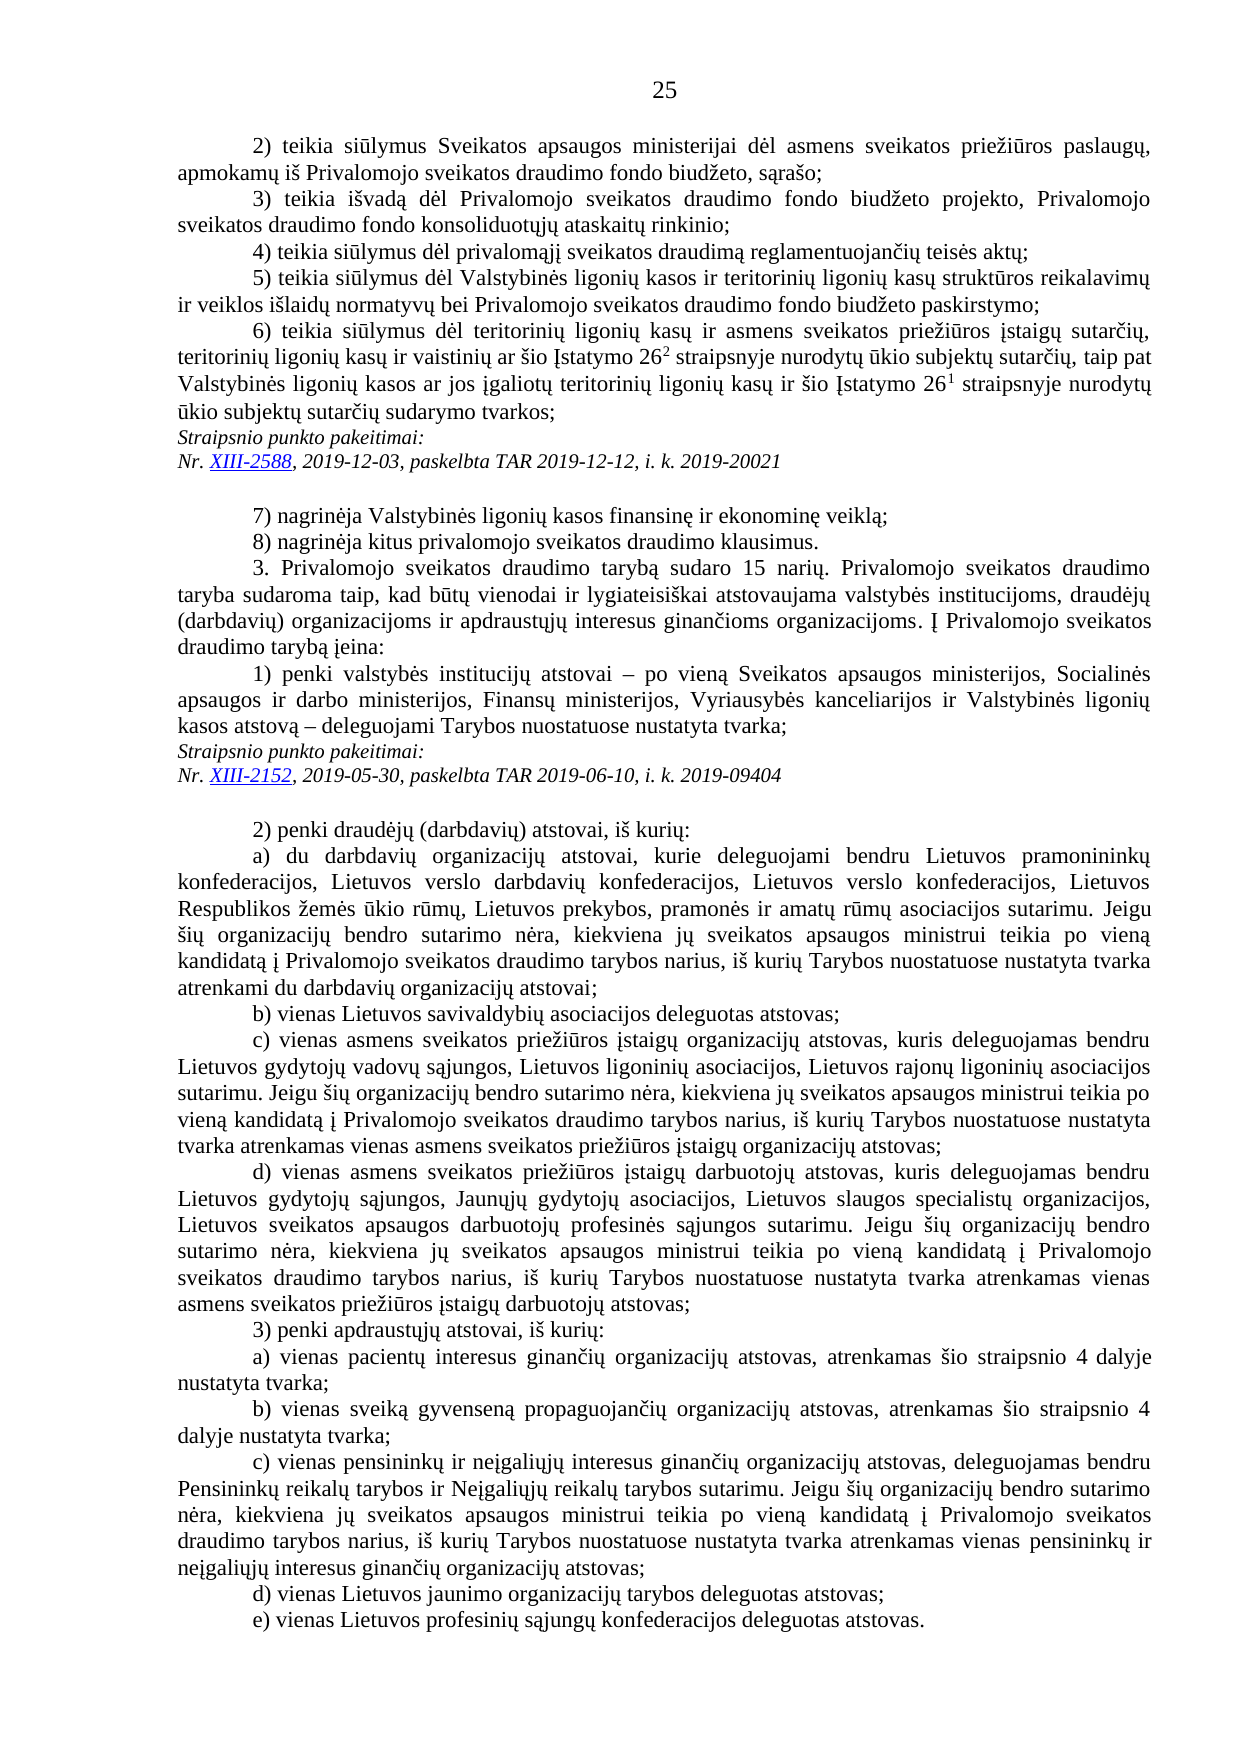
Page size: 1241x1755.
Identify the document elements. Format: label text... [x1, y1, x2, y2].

text d) vienas asmens sveikatos priežiūros įstaigų darbuotojų atstovas, kuris deleguojamas bendru Lietuvos gydytojų sąjungos, Jaunųjų gydytojų asociacijos, Lietuvos slaugos specialistų organizacijos, Lietuvos sveikatos apsaugos darbuotojų profesinės sąjungos sutarimu. Jeigu šių organizacijų bendro sutarimo nėra, kiekviena jų sveikatos apsaugos ministrui teikia po vieną kandidatą į Privalomojo sveikatos draudimo tarybos narius, iš kurių Tarybos nuostatuose nustatyta tvarka atrenkamas vienas asmens sveikatos priežiūros įstaigų darbuotojų atstovas; [177, 1158, 1152, 1316]
text 3. Privalomojo sveikatos draudimo tarybą sudaro 15 narių. Privalomojo sveikatos draudimo taryba sudaroma taip, kad būtų vienodai ir lygiateisiškai atstovaujama valstybės institucijoms, draudėjų (darbdavių) organizacijoms ir apdraustųjų interesus ginančioms organizacijoms. Į Privalomojo sveikatos draudimo tarybą įeina: [177, 554, 1152, 660]
text 6) teikia siūlymus dėl teritorinių ligonių kasų ir asmens sveikatos priežiūros įstaigų sutarčių, teritorinių ligonių kasų ir vaistinių ar šio Įstatymo 262 straipsnyje nurodytų ūkio subjektų sutarčių, taip pat Valstybinės ligonių kasos ar jos įgaliotų teritorinių ligonių kasų ir šio Įstatymo 261 straipsnyje nurodytų ūkio subjektų sutarčių sudarymo tvarkos; [177, 317, 1152, 425]
text c) vienas pensininkų ir neįgaliųjų interesus ginančių organizacijų atstovas, deleguojamas bendru Pensininkų reikalų tarybos ir Neįgaliųjų reikalų tarybos sutarimu. Jeigu šių organizacijų bendro sutarimo nėra, kiekviena jų sveikatos apsaugos ministrui teikia po vieną kandidatą į Privalomojo sveikatos draudimo tarybos narius, iš kurių Tarybos nuostatuose nustatyta tvarka atrenkamas vienas pensininkų ir neįgaliųjų interesus ginančių organizacijų atstovas; [177, 1448, 1152, 1580]
text b) vienas Lietuvos savivaldybių asociacijos deleguotas atstovas; [177, 1000, 1152, 1027]
text Nr. XIII-2152, 2019-05-30, paskelbta TAR 2019-06-10, i. k. 2019-09404 [177, 763, 1152, 787]
text Straipsnio punkto pakeitimai: [177, 425, 1152, 449]
text c) vienas asmens sveikatos priežiūros įstaigų organizacijų atstovas, kuris deleguojamas bendru Lietuvos gydytojų vadovų sąjungos, Lietuvos ligoninių asociacijos, Lietuvos rajonų ligoninių asociacijos sutarimu. Jeigu šių organizacijų bendro sutarimo nėra, kiekviena jų sveikatos apsaugos ministrui teikia po vieną kandidatą į Privalomojo sveikatos draudimo tarybos narius, iš kurių Tarybos nuostatuose nustatyta tvarka atrenkamas vienas asmens sveikatos priežiūros įstaigų organizacijų atstovas; [177, 1027, 1152, 1158]
text 2) penki draudėjų (darbdavių) atstovai, iš kurių: [177, 816, 1152, 842]
text d) vienas Lietuvos jaunimo organizacijų tarybos deleguotas atstovas; [177, 1580, 1152, 1606]
text a) du darbdavių organizacijų atstovai, kurie deleguojami bendru Lietuvos pramonininkų konfederacijos, Lietuvos verslo darbdavių konfederacijos, Lietuvos verslo konfederacijos, Lietuvos Respublikos žemės ūkio rūmų, Lietuvos prekybos, pramonės ir amatų rūmų asociacijos sutarimu. Jeigu šių organizacijų bendro sutarimo nėra, kiekviena jų sveikatos apsaugos ministrui teikia po vieną kandidatą į Privalomojo sveikatos draudimo tarybos narius, iš kurių Tarybos nuostatuose nustatyta tvarka atrenkami du darbdavių organizacijų atstovai; [177, 842, 1152, 1000]
text e) vienas Lietuvos profesinių sąjungų konfederacijos deleguotas atstovas. [177, 1606, 1152, 1633]
text 7) nagrinėja Valstybinės ligonių kasos finansinę ir ekonominę veiklą; [177, 502, 1152, 528]
text 5) teikia siūlymus dėl Valstybinės ligonių kasos ir teritorinių ligonių kasų struktūros reikalavimų ir veiklos išlaidų normatyvų bei Privalomojo sveikatos draudimo fondo biudžeto paskirstymo; [177, 264, 1152, 317]
text 3) teikia išvadą dėl Privalomojo sveikatos draudimo fondo biudžeto projekto, Privalomojo sveikatos draudimo fondo konsoliduotųjų ataskaitų rinkinio; [177, 185, 1152, 238]
text 4) teikia siūlymus dėl privalomąjį sveikatos draudimą reglamentuojančių teisės aktų; [177, 238, 1152, 264]
text 1) penki valstybės institucijų atstovai – po vieną Sveikatos apsaugos ministerijos, Socialinės apsaugos ir darbo ministerijos, Finansų ministerijos, Vyriausybės kanceliarijos ir Valstybinės ligonių kasos atstovą – deleguojami Tarybos nuostatuose nustatyta tvarka; [177, 660, 1152, 739]
text Nr. XIII-2588, 2019-12-03, paskelbta TAR 2019-12-12, i. k. 2019-20021 [177, 449, 1152, 473]
text 2) teikia siūlymus Sveikatos apsaugos ministerijai dėl asmens sveikatos priežiūros paslaugų, apmokamų iš Privalomojo sveikatos draudimo fondo biudžeto, sąrašo; [177, 132, 1152, 185]
text 3) penki apdraustųjų atstovai, iš kurių: [177, 1316, 1152, 1343]
text b) vienas sveiką gyvenseną propaguojančių organizacijų atstovas, atrenkamas šio straipsnio 4 dalyje nustatyta tvarka; [177, 1396, 1152, 1448]
text 8) nagrinėja kitus privalomojo sveikatos draudimo klausimus. [177, 528, 1152, 554]
text Straipsnio punkto pakeitimai: [177, 739, 1152, 763]
text a) vienas pacientų interesus ginančių organizacijų atstovas, atrenkamas šio straipsnio 4 dalyje nustatyta tvarka; [177, 1343, 1152, 1396]
